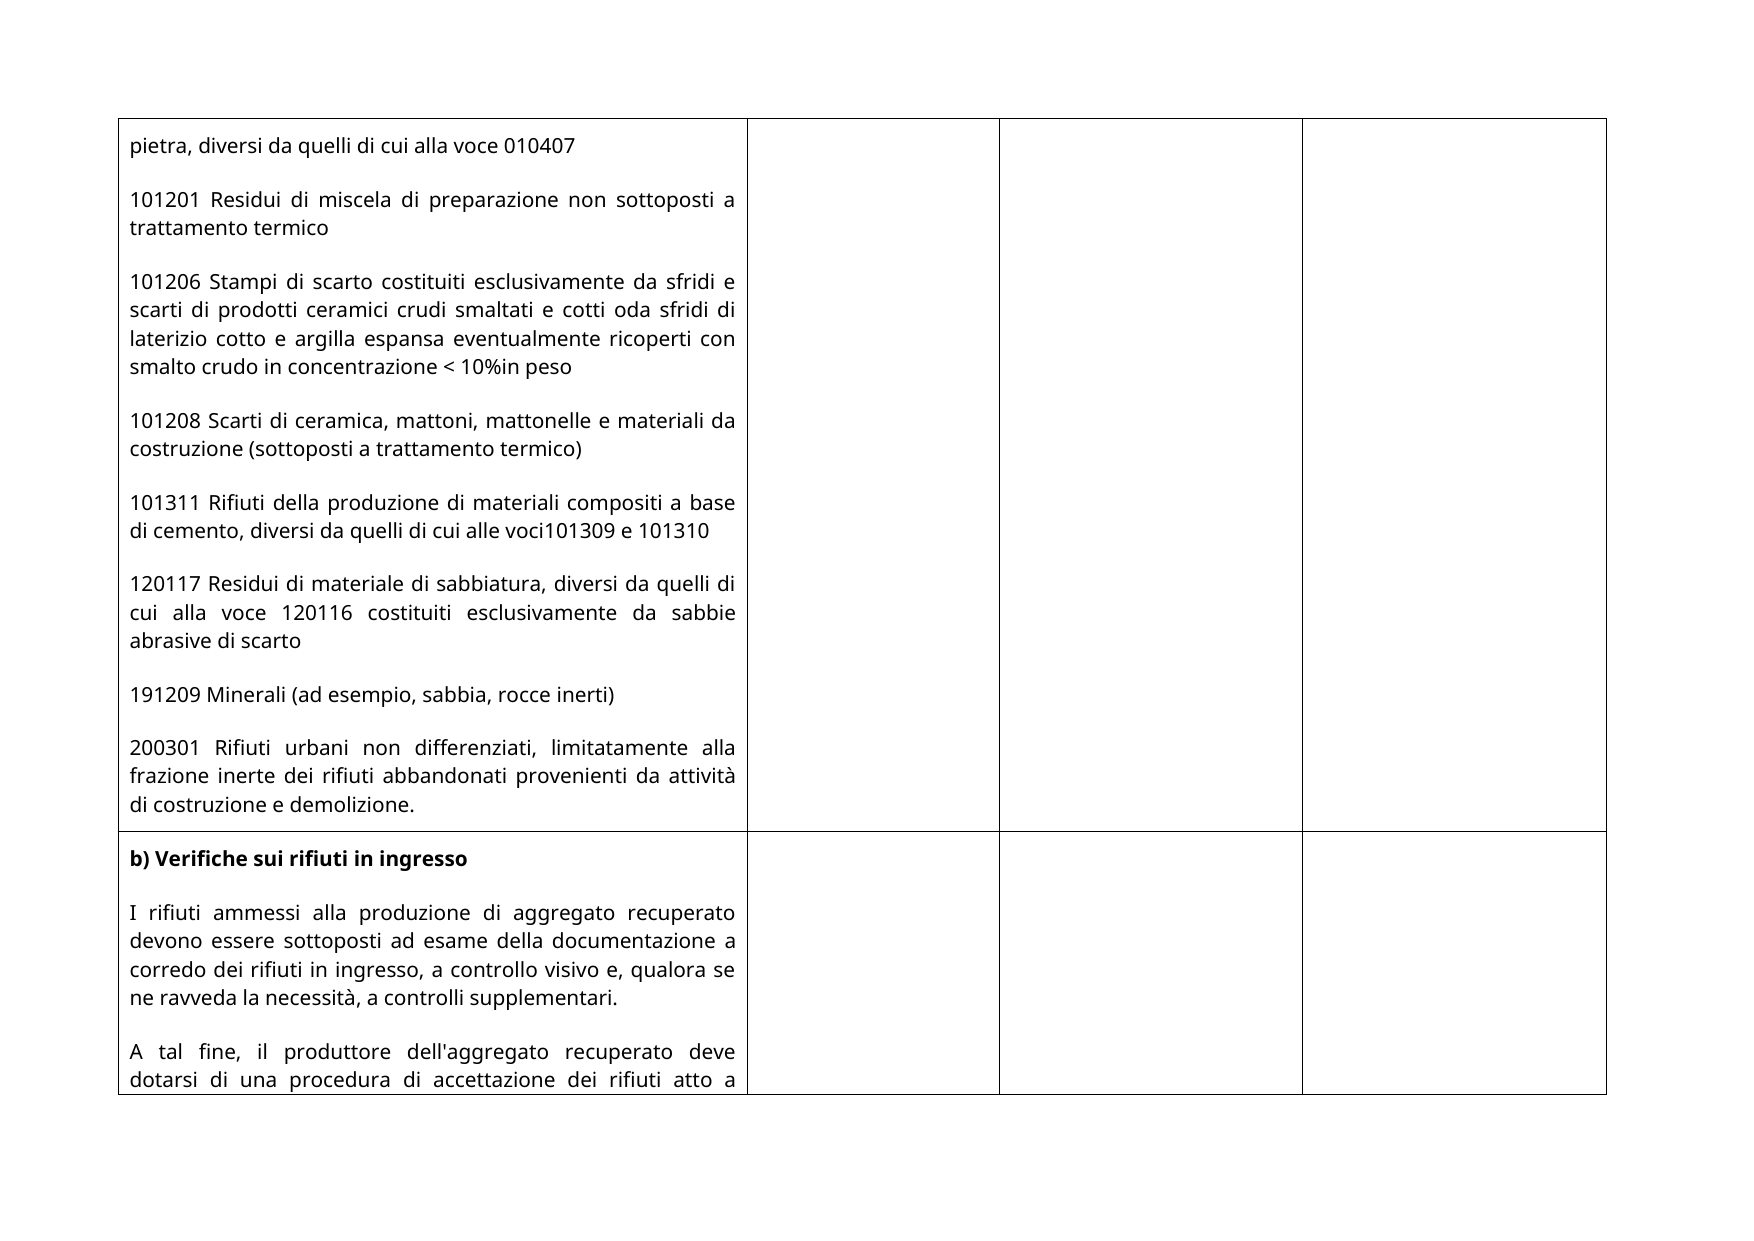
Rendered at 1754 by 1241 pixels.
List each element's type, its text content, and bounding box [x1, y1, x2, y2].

table_cell [748, 119, 999, 831]
table_cell [748, 832, 999, 1094]
table_cell pietra, diversi da quelli di cui alla voce 010407 101201 Residui di miscela di preparazione non sottoposti a trattamento termico 101206 Stampi di scarto costituiti esclusivamente da sfridi e scarti di prodotti ceramici crudi smaltati e cotti oda sfridi di laterizio cotto e argilla espansa eventualmente ricoperti con smalto crudo in concentrazione < 10%in peso 101208 Scarti di ceramica, mattoni, mattonelle e materiali da costruzione (sottoposti a trattamento termico) 101311 Rifiuti della produzione di materiali compositi a base di cemento, diversi da quelli di cui alle voci101309 e 101310 120117 Residui di materiale di sabbiatura, diversi da quelli di cui alla voce 120116 costituiti esclusivamente da sabbie abrasive di scarto 191209 Minerali (ad esempio, sabbia, rocce inerti) 200301 Rifiuti urbani non differenziati, limitatamente alla frazione inerte dei rifiuti abbandonati provenienti da attività di costruzione e demolizione. [119, 119, 747, 831]
table_cell b) Verifiche sui rifiuti in ingresso I rifiuti ammessi alla produzione di aggregato recuperato devono essere sottoposti ad esame della documentazione a corredo dei rifiuti in ingresso, a controllo visivo e, qualora se ne ravveda la necessità, a controlli supplementari. A tal fine, il produttore dell'aggregato recuperato deve dotarsi di una procedura di accettazione dei rifiuti atto a [119, 832, 747, 1094]
table_cell [1000, 832, 1302, 1094]
table_cell [1000, 119, 1302, 831]
table_cell [1303, 832, 1606, 1094]
table_cell [1303, 119, 1606, 831]
